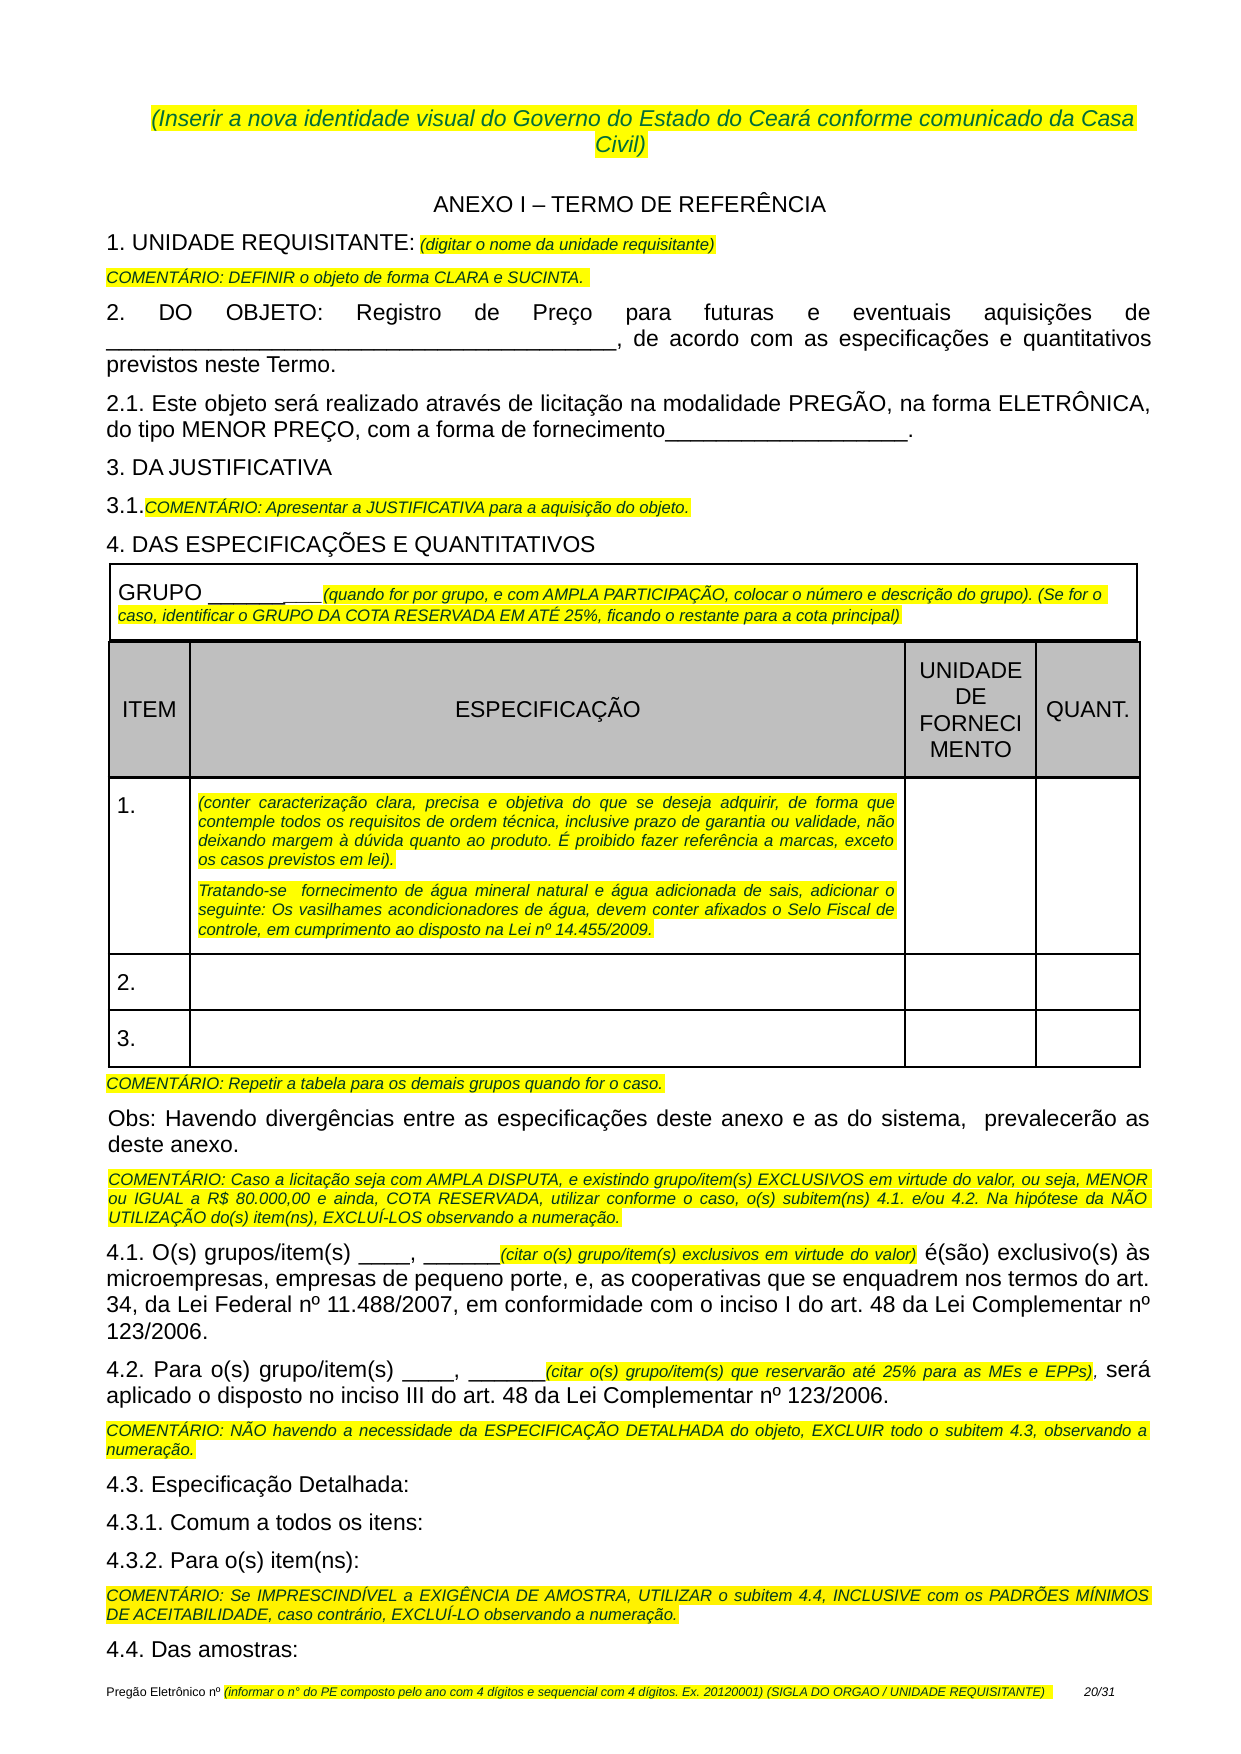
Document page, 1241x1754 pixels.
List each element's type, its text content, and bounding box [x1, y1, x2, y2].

text COMENTÁRIO: NÃO havendo a necessidade da ESPECIFICAÇÃO DETALHADA do objeto, EXCLUIR todo o subitem 4.3, observando a numeração. [106, 1421, 1150, 1459]
text 4.3.2. Para o(s) item(ns): [106, 1547, 1152, 1574]
text 3.1.COMENTÁRIO: Apresentar a JUSTIFICATIVA para a aquisição do objeto. [106, 492, 1152, 519]
text COMENTÁRIO: DEFINIR o objeto de forma CLARA e SUCINTA. [106, 268, 1152, 287]
text 2. DO OBJETO: Registro de Preço para futuras e eventuais aquisições de ________________________________________, de acordo com as especificações e quantitativos previstos neste Termo. [106, 299, 1152, 378]
text Obs: Havendo divergências entre as especificações deste anexo e as do sistema, prevalecerão as deste anexo. [108, 1105, 1152, 1157]
text ANEXO I – TERMO DE REFERÊNCIA [108, 191, 1152, 217]
table_cell [191, 1011, 904, 1066]
table_header ITEM [110, 643, 189, 776]
table_header GRUPO _________(quando for por grupo, e com AMPLA PARTICIPAÇÃO, colocar o número e descrição do grupo). (Se for o caso, identificar o GRUPO DA COTA RESERVADA EM ATÉ 25%, ficando o restante para a cota principal) [111, 565, 1136, 639]
table_cell [1037, 779, 1139, 953]
text 3. DA JUSTIFICATIVA [106, 454, 1152, 481]
text COMENTÁRIO: Caso a licitação seja com AMPLA DISPUTA, e existindo grupo/item(s) EXCLUSIVOS em virtude do valor, ou seja, MENOR ou IGUAL a R$ 80.000,00 e ainda, COTA RESERVADA, utilizar conforme o caso, o(s) subitem(ns) 4.1. e/ou 4.2. Na hipótese da NÃO UTILIZAÇÃO do(s) item(ns), EXCLUÍ-LOS observando a numeração. [108, 1169, 1152, 1227]
text 4.3. Especificação Detalhada: [106, 1471, 1152, 1497]
table_header QUANT. [1037, 643, 1139, 776]
text 4.2. Para o(s) grupo/item(s) ____, ______(citar o(s) grupo/item(s) que reservarão até 25% para as MEs e EPPs), será aplicado o disposto no inciso III do art. 48 da Lei Complementar nº 123/2006. [106, 1356, 1150, 1409]
table_cell [1037, 1011, 1139, 1066]
text 4.3.1. Comum a todos os itens: [106, 1509, 1152, 1535]
table_cell 3. [110, 1011, 189, 1066]
table_cell [906, 779, 1035, 953]
text 1. UNIDADE REQUISITANTE: (digitar o nome da unidade requisitante) [106, 229, 1152, 256]
text 4. DAS ESPECIFICAÇÕES E QUANTITATIVOS [106, 531, 1152, 557]
table_cell [191, 955, 904, 1009]
table_header UNIDADE DE FORNECIMENTO [906, 643, 1035, 776]
text 4.4. Das amostras: [106, 1636, 1152, 1662]
table_cell 1. [110, 779, 189, 953]
text COMENTÁRIO: Se IMPRESCINDÍVEL a EXIGÊNCIA DE AMOSTRA, UTILIZAR o subitem 4.4, INCLUSIVE com os PADRÕES MÍNIMOS DE ACEITABILIDADE, caso contrário, EXCLUÍ-LO observando a numeração. [106, 1586, 1152, 1624]
text 4.1. O(s) grupos/item(s) ____, ______(citar o(s) grupo/item(s) exclusivos em virtude do valor) é(são) exclusivo(s) às microempresas, empresas de pequeno porte, e, as cooperativas que se enquadrem nos termos do art. 34, da Lei Federal nº 11.488/2007, em conformidade com o inciso I do art. 48 da Lei Complementar nº 123/2006. [106, 1239, 1150, 1344]
table_header ESPECIFICAÇÃO [191, 643, 904, 776]
text COMENTÁRIO: Repetir a tabela para os demais grupos quando for o caso. [106, 1074, 1152, 1093]
table_cell [906, 955, 1035, 1009]
table_cell [1037, 955, 1139, 1009]
table_cell 2. [110, 955, 189, 1009]
table_cell [906, 1011, 1035, 1066]
table_cell (conter caracterização clara, precisa e objetiva do que se deseja adquirir, de forma que contemple todos os requisitos de ordem técnica, inclusive prazo de garantia ou validade, não deixando margem à dúvida quanto ao produto. É proibido fazer referência a marcas, exceto os casos previstos em lei). Tratando-se fornecimento de água mineral natural e água adicionada de sais, adicionar o seguinte: Os vasilhames acondicionadores de água, devem conter afixados o Selo Fiscal de controle, em cumprimento ao disposto na Lei nº 14.455/2009. [191, 779, 904, 953]
text 2.1. Este objeto será realizado através de licitação na modalidade PREGÃO, na forma ELETRÔNICA, do tipo MENOR PREÇO, com a forma de fornecimento___________________. [106, 389, 1152, 442]
